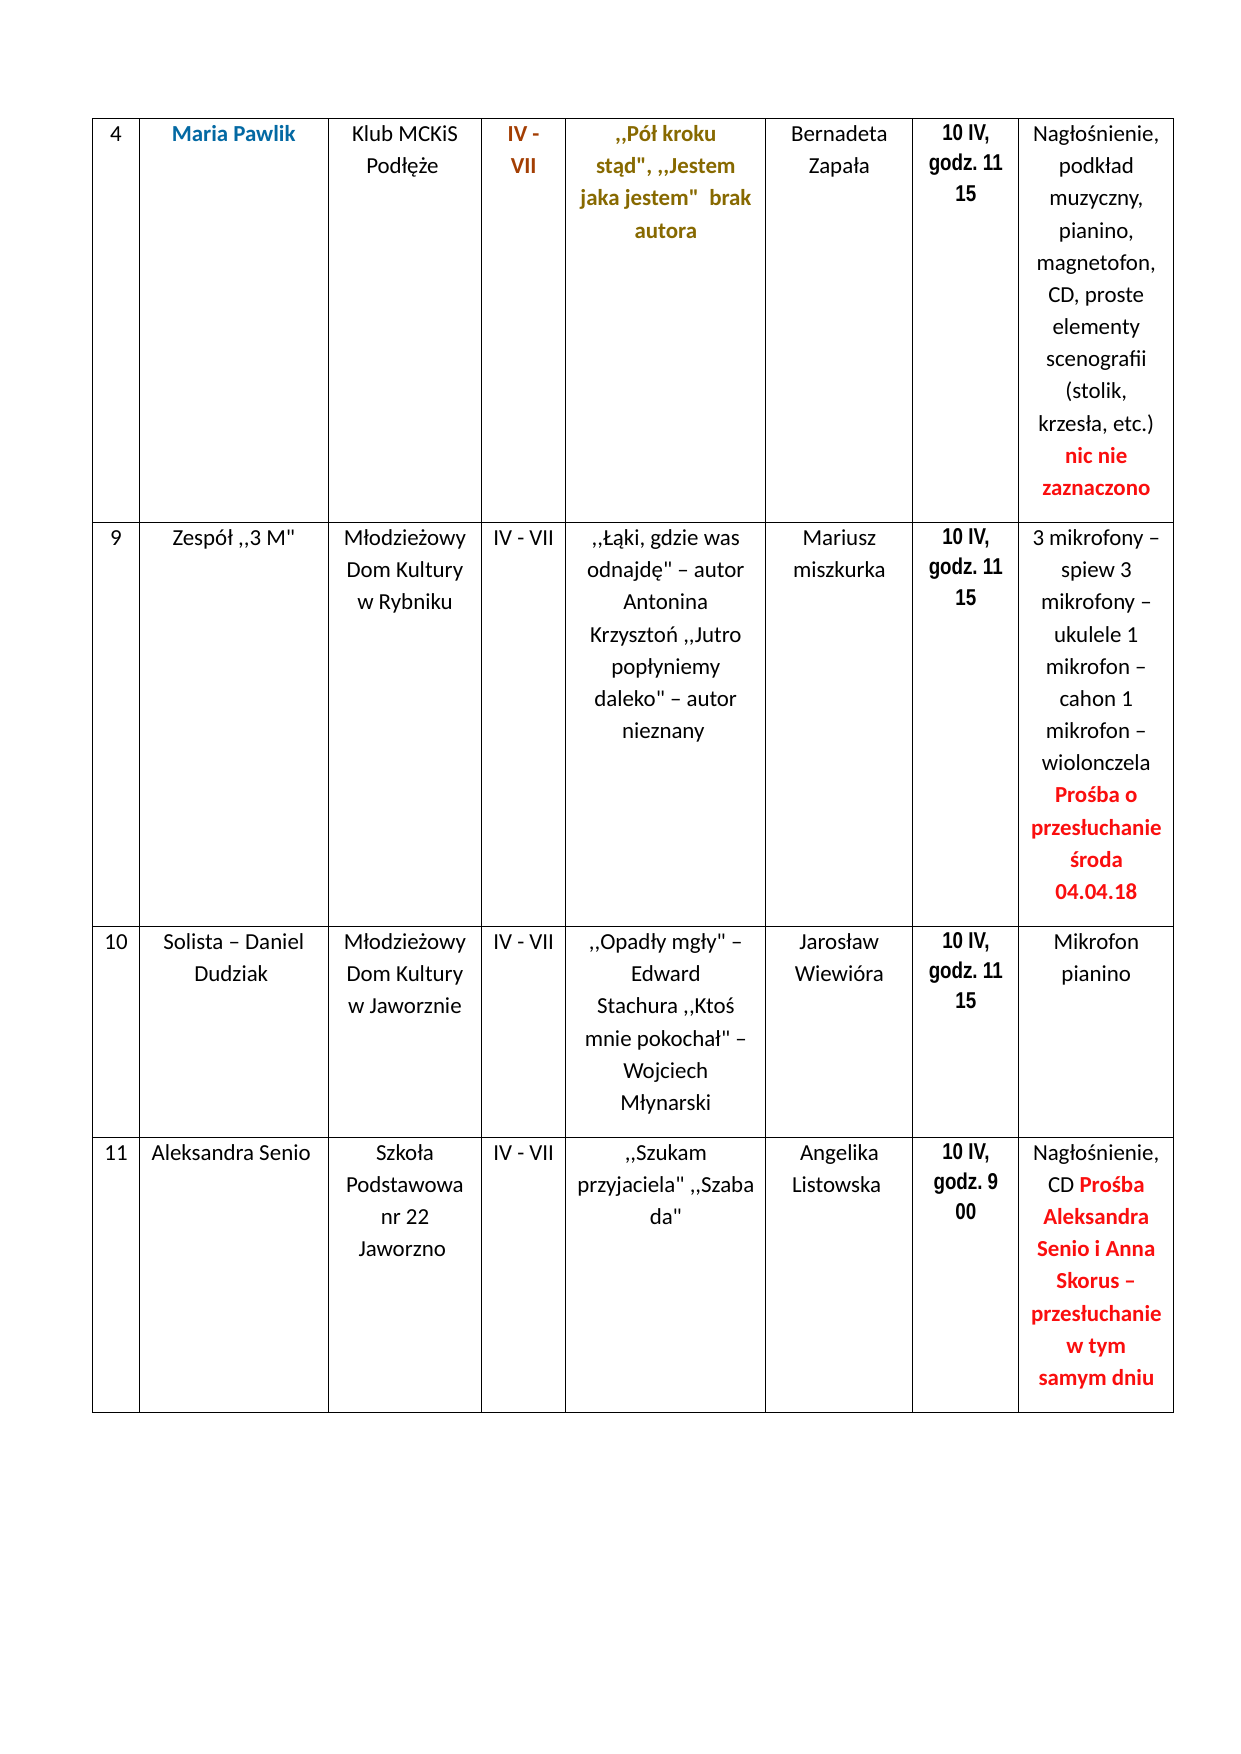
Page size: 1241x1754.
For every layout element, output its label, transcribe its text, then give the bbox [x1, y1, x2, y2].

table_cell Młodzieżowy Dom Kultury w Jaworznie [329, 927, 481, 1137]
table_cell Mikrofon pianino [1019, 927, 1173, 1137]
table_cell Maria Pawlik [140, 119, 328, 522]
table_cell ,,Łąki, gdzie was odnajdę" – autor Antonina Krzysztoń ,,Jutro popłyniemy daleko" – autor nieznany [566, 523, 765, 926]
table_cell 3 mikrofony – spiew 3 mikrofony – ukulele 1 mikrofon – cahon 1 mikrofon – wiolonczela Prośba o przesłuchanie środa 04.04.18 [1019, 523, 1173, 926]
table_cell 10 IV, godz. 11 15 [913, 927, 1018, 1137]
table_cell Klub MCKiS Podłęże [329, 119, 481, 522]
table_cell Młodzieżowy Dom Kultury w Rybniku [329, 523, 481, 926]
table_cell ,,Szukam przyjaciela" ,,Szabada" [566, 1138, 765, 1412]
table_cell ,,Opadły mgły" – Edward Stachura ,,Ktoś mnie pokochał" – Wojciech Młynarski [566, 927, 765, 1137]
table_cell Aleksandra Senio [140, 1138, 328, 1412]
table_cell Angelika Listowska [766, 1138, 912, 1412]
table_cell Szkoła Podstawowa nr 22 Jaworzno [329, 1138, 481, 1412]
table_cell Jarosław Wiewióra [766, 927, 912, 1137]
table_cell 10 IV, godz. 11 15 [913, 119, 1018, 522]
table_cell 11 [93, 1138, 139, 1412]
table_cell Solista – Daniel Dudziak [140, 927, 328, 1137]
table_cell 4 [93, 119, 139, 522]
table_cell Nagłośnienie, CD Prośba Aleksandra Senio i Anna Skorus – przesłuchanie w tym samym dniu [1019, 1138, 1173, 1412]
table_cell IV - VII [482, 119, 565, 522]
table_cell Bernadeta Zapała [766, 119, 912, 522]
table_cell IV - VII [482, 927, 565, 1137]
table_cell IV - VII [482, 1138, 565, 1412]
table_cell IV - VII [482, 523, 565, 926]
table_cell ,,Pół kroku stąd", ,,Jestem jaka jestem" brak autora [566, 119, 765, 522]
table_cell Mariusz miszkurka [766, 523, 912, 926]
table_cell 10 [93, 927, 139, 1137]
table_cell Nagłośnienie, podkład muzyczny, pianino, magnetofon, CD, proste elementy scenografii (stolik, krzesła, etc.) nic nie zaznaczono [1019, 119, 1173, 522]
table_cell 9 [93, 523, 139, 926]
table_cell 10 IV, godz. 9 00 [913, 1138, 1018, 1412]
table_cell Zespół ,,3 M" [140, 523, 328, 926]
table_cell 10 IV, godz. 11 15 [913, 523, 1018, 926]
